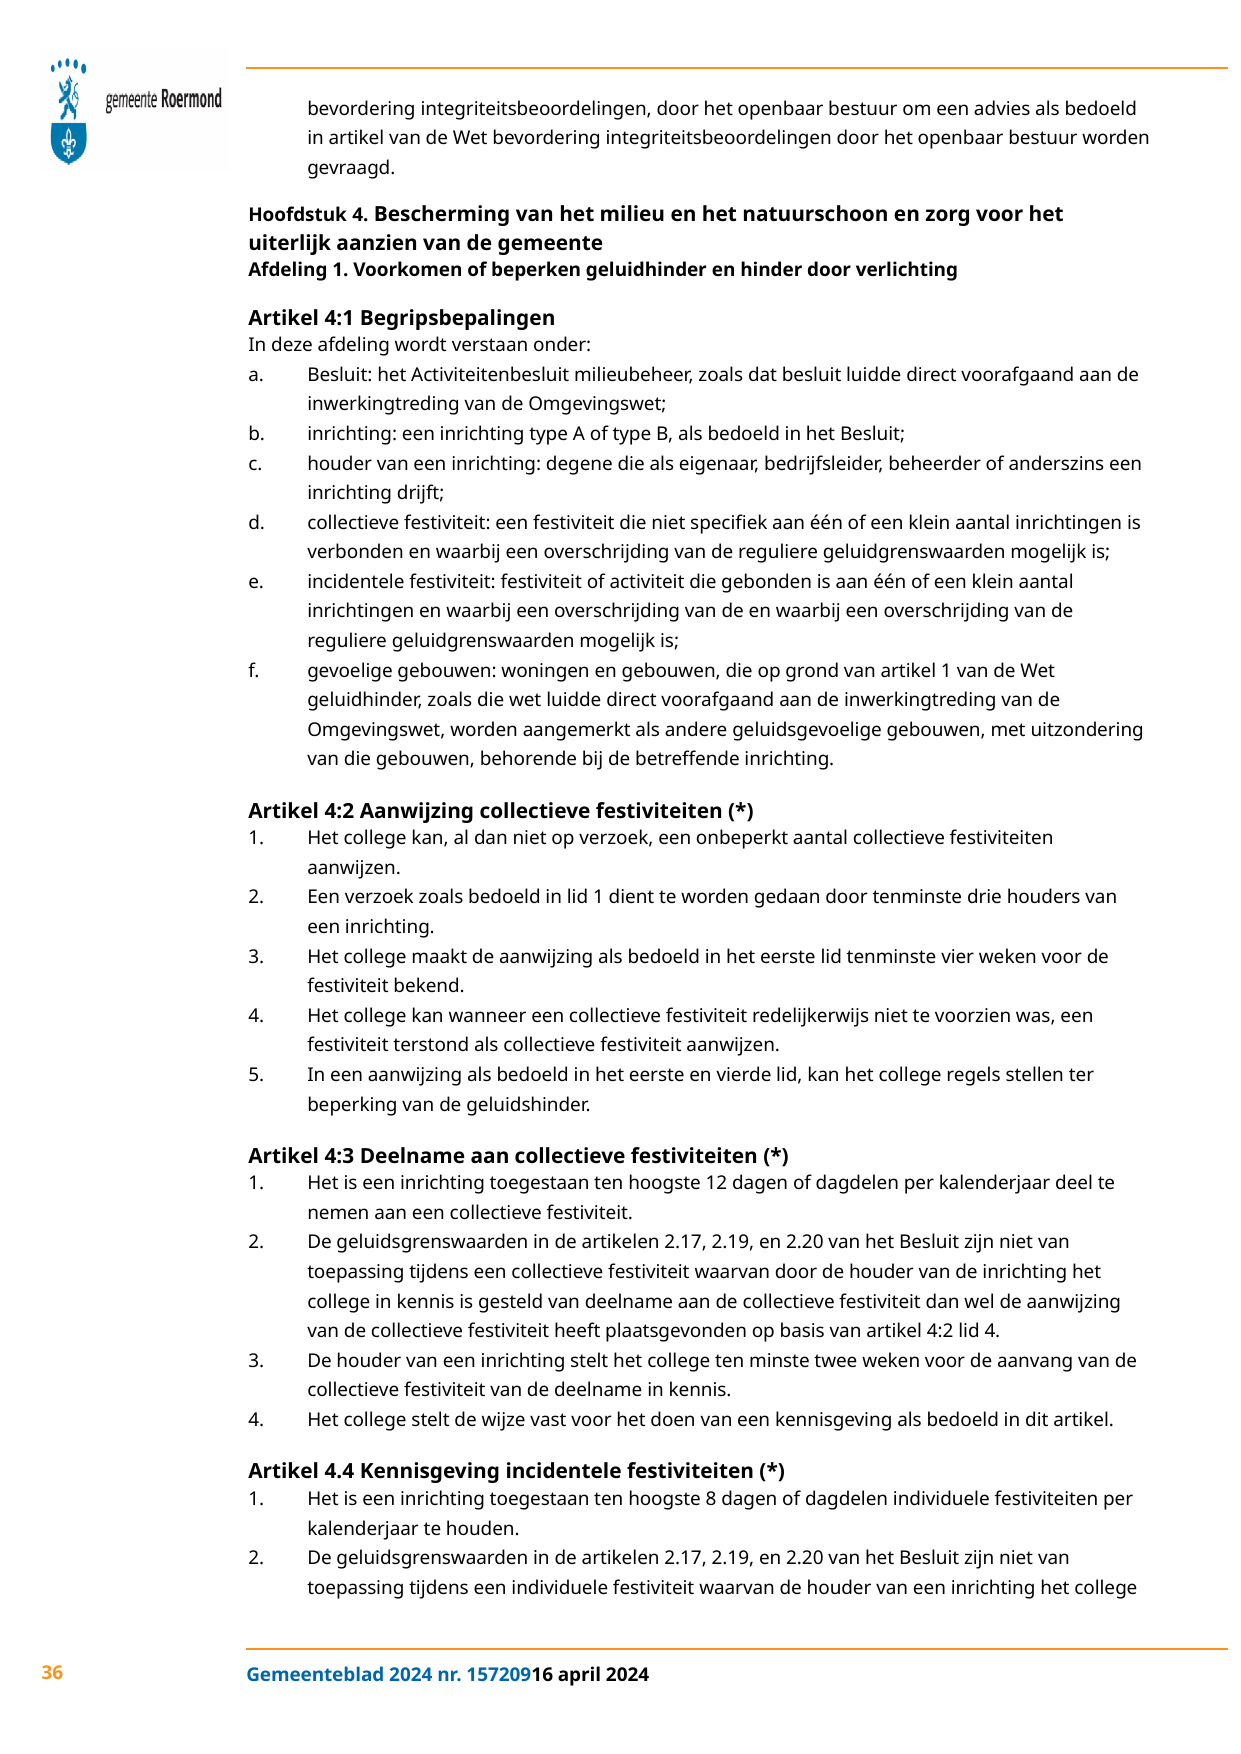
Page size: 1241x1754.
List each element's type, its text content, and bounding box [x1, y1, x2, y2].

list Een verzoek zoals bedoeld in lid 1 dient te worden gedaan door tenminste drie houders van een inrichting. [248, 884, 1152, 939]
text Artikel 4:1 Begripsbepalingen [248, 303, 1152, 331]
list houder van een inrichting: degene die als eigenaar, bedrijfsleider, beheerder of anderszins een inrichting drijft; [248, 450, 1152, 505]
list collectieve festiviteit: een festiviteit die niet specifiek aan één of een klein aantal inrichtingen is verbonden en waarbij een overschrijding van de reguliere geluidgrenswaarden mogelijk is; [248, 509, 1152, 564]
list De houder van een inrichting stelt het college ten minste twee weken voor de aanvang van de collectieve festiviteit van de deelname in kennis. [248, 1347, 1152, 1402]
list Het is een inrichting toegestaan ten hoogste 8 dagen of dagdelen individuele festiviteiten per kalenderjaar te houden. [248, 1485, 1152, 1540]
list Het college kan, al dan niet op verzoek, een onbeperkt aantal collectieve festiviteiten aanwijzen. [248, 824, 1152, 880]
list incidentele festiviteit: festiviteit of activiteit die gebonden is aan één of een klein aantal inrichtingen en waarbij een overschrijding van de en waarbij een overschrijding van de reguliere geluidgrenswaarden mogelijk is; [248, 568, 1152, 653]
text Artikel 4:2 Aanwijzing collectieve festiviteiten (*) [248, 796, 1152, 824]
list De geluidsgrenswaarden in de artikelen 2.17, 2.19, en 2.20 van het Besluit zijn niet van toepassing tijdens een individuele festiviteit waarvan de houder van een inrichting het college [248, 1544, 1152, 1599]
list bevordering integriteitsbeoordelingen, door het openbaar bestuur om een advies als bedoeld in artikel van de Wet bevordering integriteitsbeoordelingen door het openbaar bestuur worden gevraagd. [248, 95, 1152, 180]
text Hoofdstuk 4. Bescherming van het milieu en het natuurschoon en zorg voor het uiterlijk aanzien van de gemeente [248, 199, 1152, 256]
list inrichting: een inrichting type A of type B, als bedoeld in het Besluit; [248, 420, 1152, 446]
text Artikel 4.4 Kennisgeving incidentele festiviteiten (*) [248, 1457, 1152, 1485]
list Het college kan wanneer een collectieve festiviteit redelijkerwijs niet te voorzien was, een festiviteit terstond als collectieve festiviteit aanwijzen. [248, 1002, 1152, 1057]
list gevoelige gebouwen: woningen en gebouwen, die op grond van artikel 1 van de Wet geluidhinder, zoals die wet luidde direct voorafgaand aan de inwerkingtreding van de Omgevingswet, worden aangemerkt als andere geluidsgevoelige gebouwen, met uitzondering van die gebouwen, behorende bij de betreffende inrichting. [248, 657, 1152, 771]
list Het college stelt de wijze vast voor het doen van een kennisgeving als bedoeld in dit artikel. [248, 1406, 1152, 1432]
list De geluidsgrenswaarden in de artikelen 2.17, 2.19, en 2.20 van het Besluit zijn niet van toepassing tijdens een collectieve festiviteit waarvan door de houder van de inrichting het college in kennis is gesteld van deelname aan de collectieve festiviteit dan wel de aanwijzing van de collectieve festiviteit heeft plaatsgevonden op basis van artikel 4:2 lid 4. [248, 1229, 1152, 1343]
text Artikel 4:3 Deelname aan collectieve festiviteiten (*) [248, 1141, 1152, 1169]
list Het college maakt de aanwijzing als bedoeld in het eerste lid tenminste vier weken voor de festiviteit bekend. [248, 943, 1152, 998]
list Besluit: het Activiteitenbesluit milieubeheer, zoals dat besluit luidde direct voorafgaand aan de inwerkingtreding van de Omgevingswet; [248, 361, 1152, 416]
list Het is een inrichting toegestaan ten hoogste 12 dagen of dagdelen per kalenderjaar deel te nemen aan een collectieve festiviteit. [248, 1169, 1152, 1225]
text In deze afdeling wordt verstaan onder: [248, 331, 1152, 357]
picture [41, 47, 231, 172]
text Afdeling 1. Voorkomen of beperken geluidhinder en hinder door verlichting [248, 256, 1152, 282]
list In een aanwijzing als bedoeld in het eerste en vierde lid, kan het college regels stellen ter beperking van de geluidshinder. [248, 1061, 1152, 1116]
